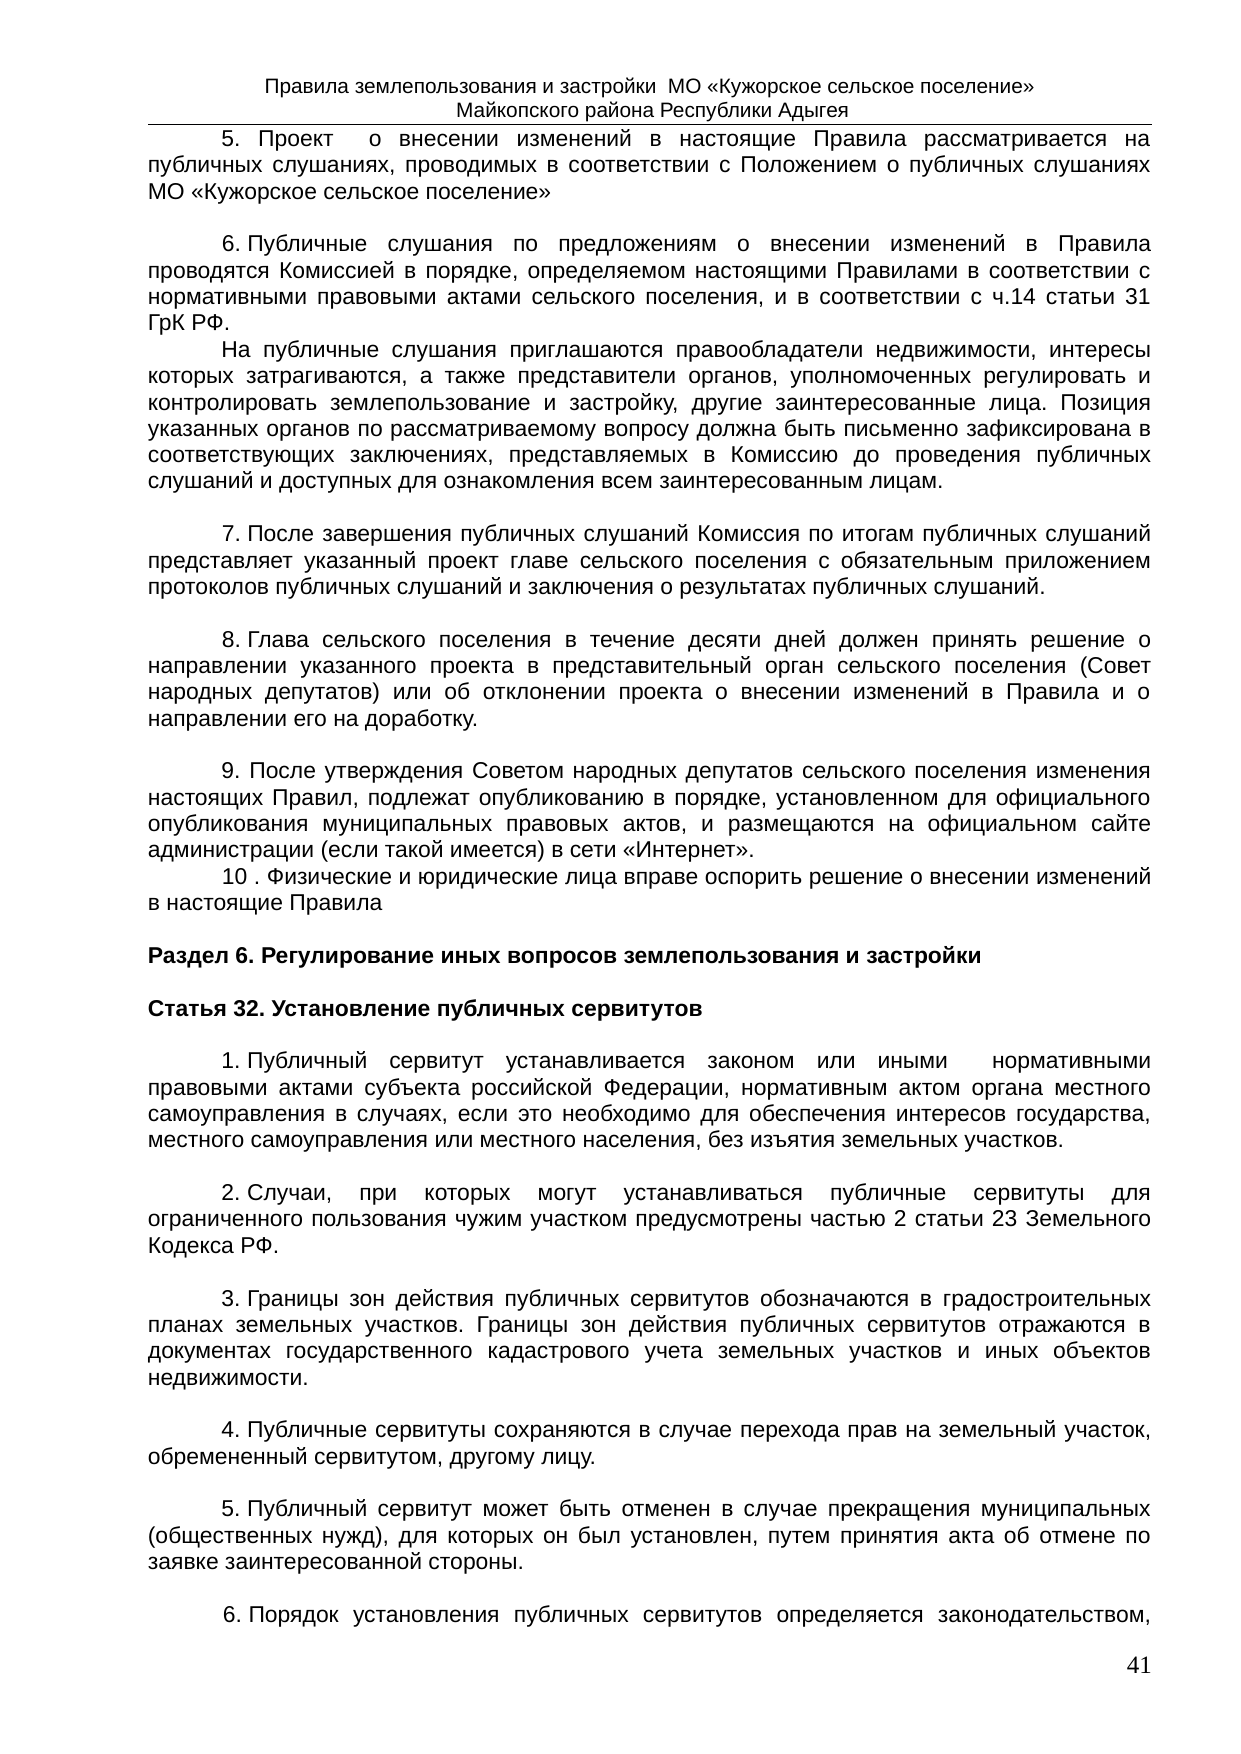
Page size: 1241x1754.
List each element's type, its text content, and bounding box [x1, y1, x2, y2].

text Статья 32. Установление публичных сервитутов [148, 994, 1152, 1021]
text На публичные слушания приглашаются правообладатели недвижимости, интересы которых затрагиваются, а также представители органов, уполномоченных регулировать и контролировать землепользование и застройку, другие заинтересованные лица. Позиция указанных органов по рассматриваемому вопросу должна быть письменно зафиксирована в соответствующих заключениях, представляемых в Комиссию до проведения публичных слушаний и доступных для ознакомления всем заинтересованным лицам. [148, 336, 1152, 494]
text 2. Случаи, при которых могут устанавливаться публичные сервитуты для ограниченного пользования чужим участком предусмотрены частью 2 статьи 23 Земельного Кодекса РФ. [148, 1179, 1152, 1258]
text 10 . Физические и юридические лица вправе оспорить решение о внесении изменений в настоящие Правила [148, 863, 1152, 916]
text 9. После утверждения Советом народных депутатов сельского поселения изменения настоящих Правил, подлежат опубликованию в порядке, установленном для официального опубликования муниципальных правовых актов, и размещаются на официальном сайте администрации (если такой имеется) в сети «Интернет». [148, 757, 1152, 863]
text 6. Порядок установления публичных сервитутов определяется законодательством, [148, 1601, 1152, 1627]
text 4. Публичные сервитуты сохраняются в случае перехода прав на земельный участок, обремененный сервитутом, другому лицу. [148, 1416, 1152, 1469]
text Раздел 6. Регулирование иных вопросов землепользования и застройки [148, 942, 1152, 968]
text 3. Границы зон действия публичных сервитутов обозначаются в градостроительных планах земельных участков. Границы зон действия публичных сервитутов отражаются в документах государственного кадастрового учета земельных участков и иных объектов недвижимости. [148, 1284, 1152, 1390]
text 7. После завершения публичных слушаний Комиссия по итогам публичных слушаний представляет указанный проект главе сельского поселения с обязательным приложением протоколов публичных слушаний и заключения о результатах публичных слушаний. [148, 520, 1152, 599]
text 5. Проект о внесении изменений в настоящие Правила рассматривается на публичных слушаниях, проводимых в соответствии с Положением о публичных слушаниях МО «Кужорское сельское поселение» [148, 125, 1152, 204]
text 5. Публичный сервитут может быть отменен в случае прекращения муниципальных (общественных нужд), для которых он был установлен, путем принятия акта об отмене по заявке заинтересованной стороны. [148, 1495, 1152, 1574]
text 1. Публичный сервитут устанавливается законом или иными нормативными правовыми актами субъекта российской Федерации, нормативным актом органа местного самоуправления в случаях, если это необходимо для обеспечения интересов государства, местного самоуправления или местного населения, без изъятия земельных участков. [148, 1047, 1152, 1153]
text 8. Глава сельского поселения в течение десяти дней должен принять решение о направлении указанного проекта в представительный орган сельского поселения (Совет народных депутатов) или об отклонении проекта о внесении изменений в Правила и о направлении его на доработку. [148, 626, 1152, 731]
text 6. Публичные слушания по предложениям о внесении изменений в Правила проводятся Комиссией в порядке, определяемом настоящими Правилами в соответствии с нормативными правовыми актами сельского поселения, и в соответствии с ч.14 статьи 31 ГрК РФ. [148, 230, 1152, 336]
